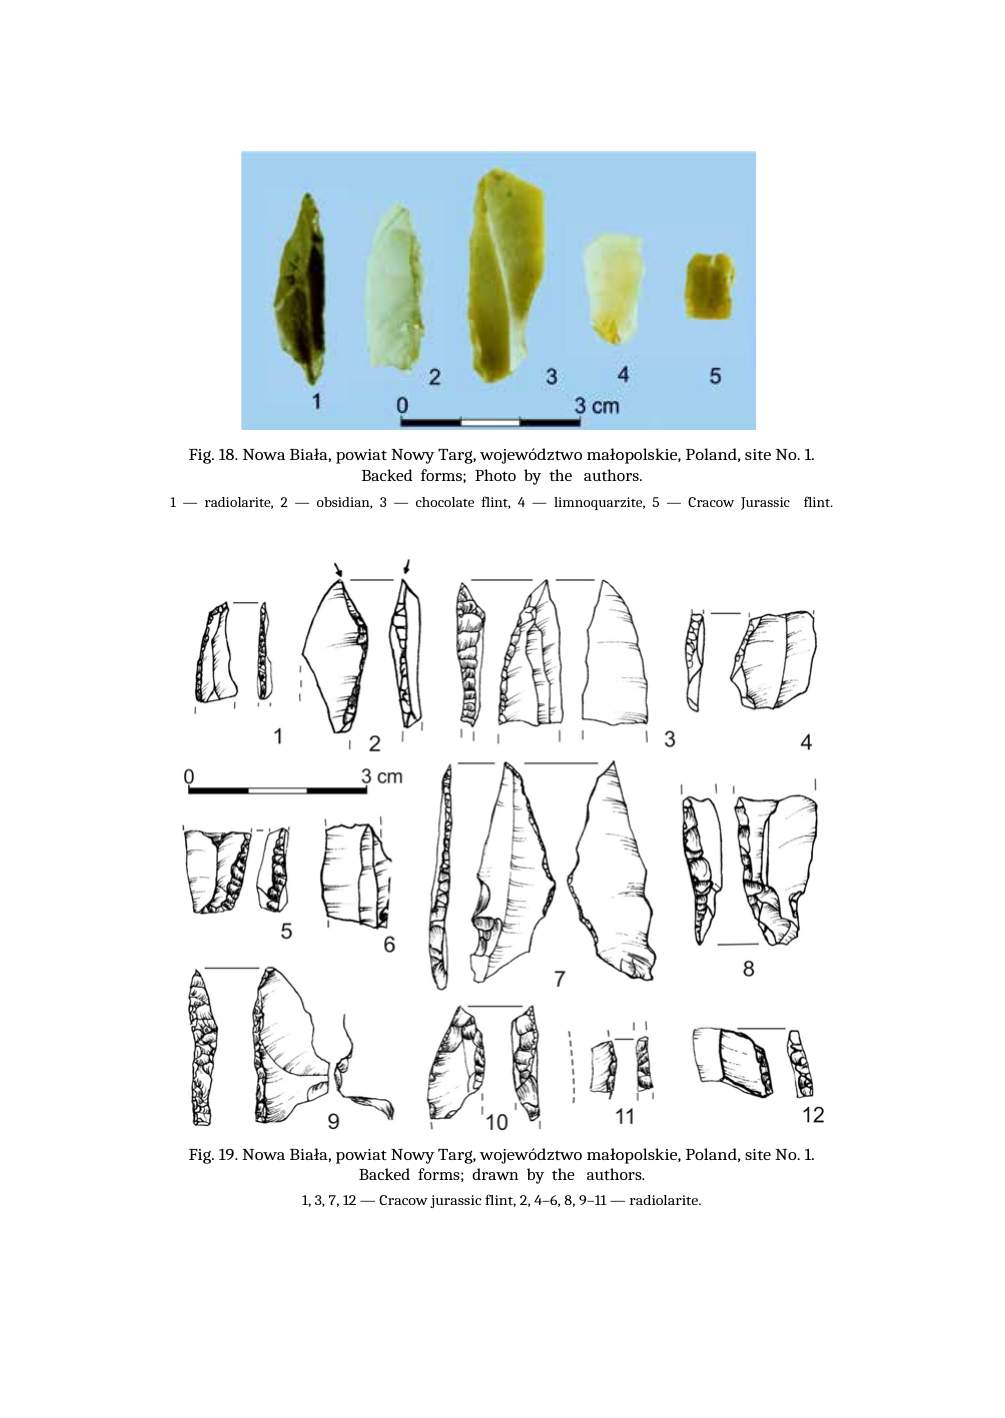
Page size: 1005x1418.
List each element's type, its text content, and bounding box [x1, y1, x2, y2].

text Backed forms; Photo by the authors. [117, 466, 887, 485]
picture [241, 151, 757, 430]
text Fig. 19. Nowa Biała, powiat Nowy Targ, województwo małopolskie, Poland, site No. 1. [117, 1145, 887, 1164]
text 1 — radiolarite, 2 — obsidian, 3 — chocolate flint, 4 — limnoquarzite, 5 — Cracow Jurassic flint. [117, 494, 887, 511]
text Fig. 18. Nowa Biała, powiat Nowy Targ, województwo małopolskie, Poland, site No. 1. [117, 446, 887, 465]
picture [174, 554, 831, 1131]
text 1, 3, 7, 12 — Cracow jurassic flint, 2, 4–6, 8, 9–11 — radiolarite. [117, 1192, 887, 1209]
text Backed forms; drawn by the authors. [117, 1166, 887, 1185]
